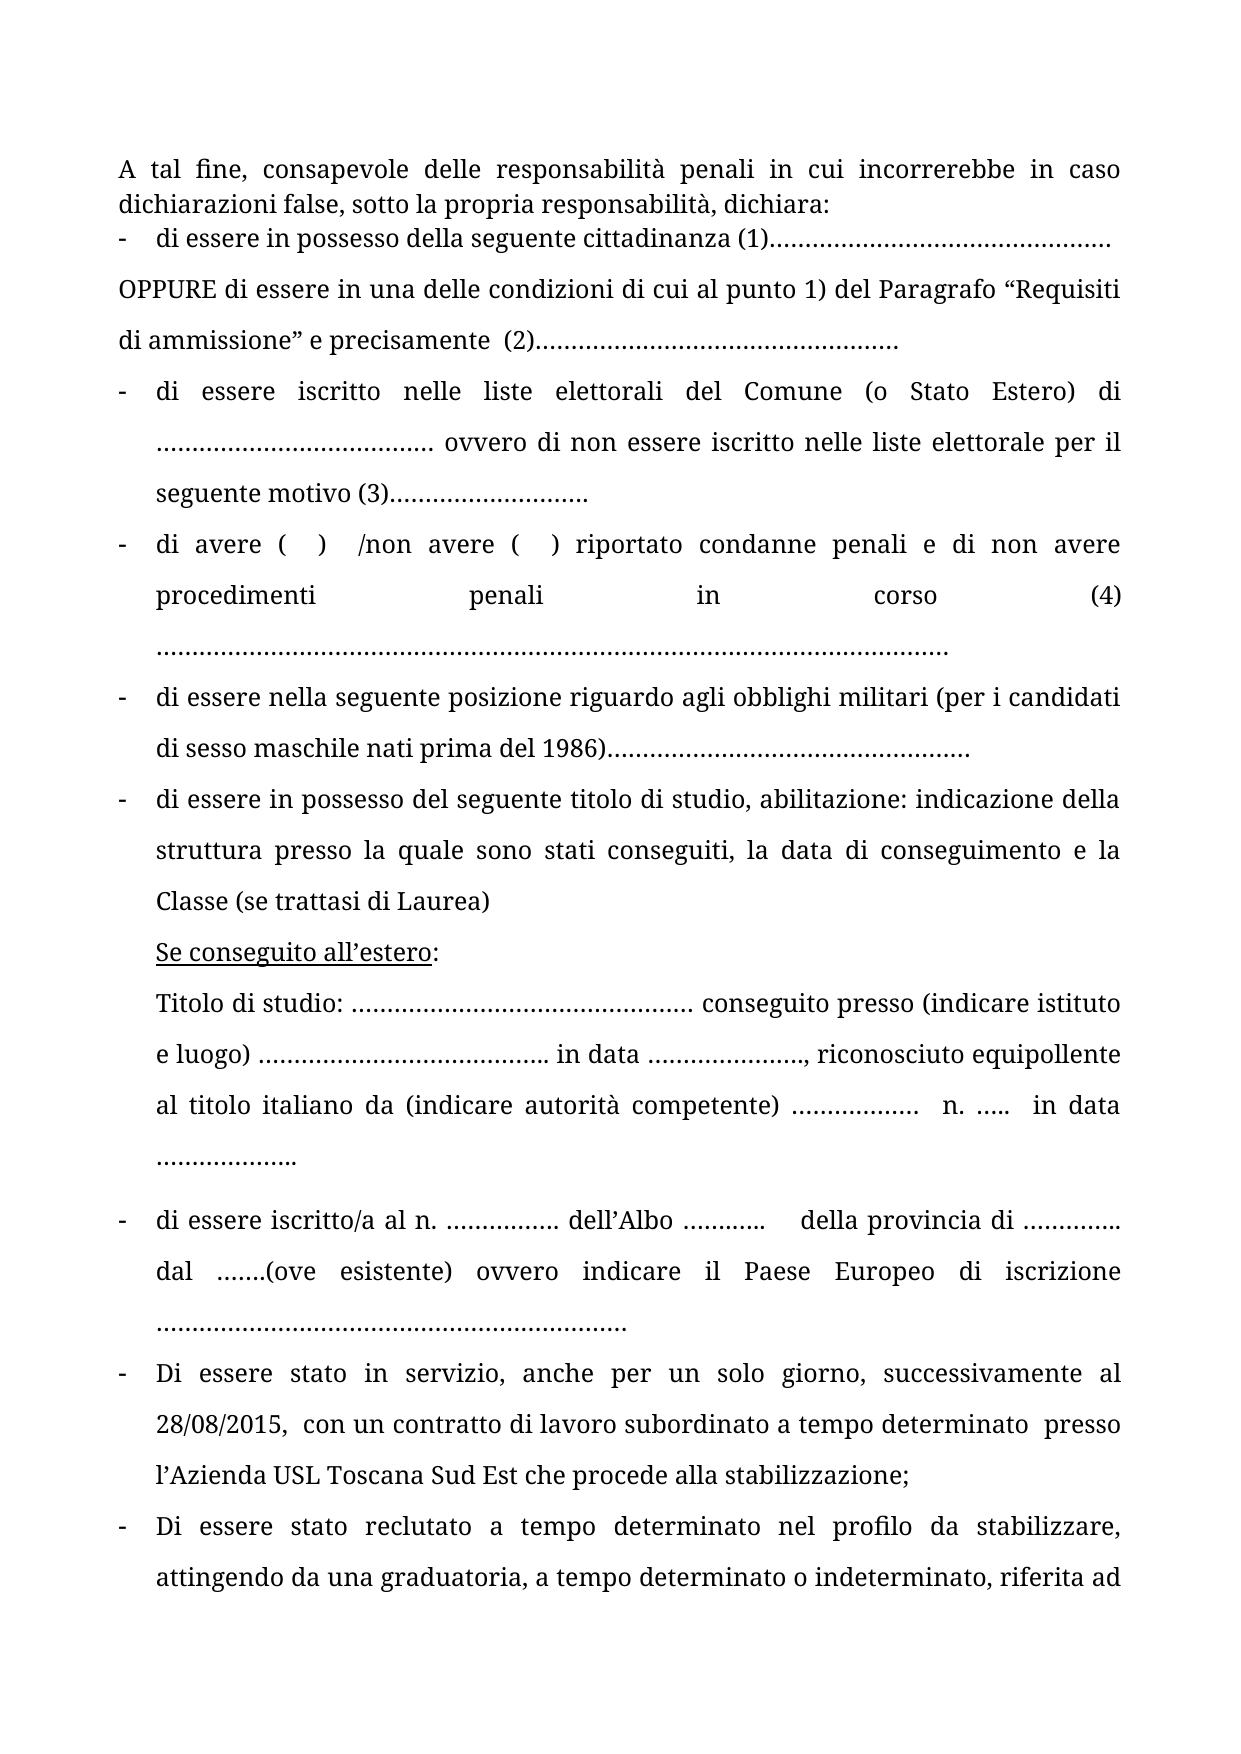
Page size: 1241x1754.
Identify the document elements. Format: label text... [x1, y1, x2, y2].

list di essere in possesso della seguente cittadinanza (1)………………………………………… [118, 220, 1122, 254]
list di avere ( ) /non avere ( ) riportato condanne penali e di non avere procedimenti penali in corso (4)………………………………………………………………………………………………… [118, 527, 1122, 663]
list di essere iscritto nelle liste elettorali del Comune (o Stato Estero) di ………………………………… ovvero di non essere iscritto nelle liste elettorale per il seguente motivo (3)………………………. [118, 373, 1122, 509]
list Di essere stato in servizio, anche per un solo giorno, successivamente al 28/08/2015, con un contratto di lavoro subordinato a tempo determinato presso l’Azienda USL Toscana Sud Est che procede alla stabilizzazione; [118, 1356, 1122, 1492]
list Di essere stato reclutato a tempo determinato nel profilo da stabilizzare, attingendo da una graduatoria, a tempo determinato o indeterminato, riferita ad [118, 1509, 1122, 1594]
text Se conseguito all’estero: [155, 935, 1122, 969]
list di essere in possesso del seguente titolo di studio, abilitazione: indicazione della struttura presso la quale sono stati conseguiti, la data di conseguimento e la Classe (se trattasi di Laurea) [118, 782, 1122, 918]
text Titolo di studio: ………………………………………… conseguito presso (indicare istituto e luogo) ………………………………….. in data …………………., riconosciuto equipollente al titolo italiano da (indicare autorità competente) ……………… n. ….. in data ……………….. [118, 986, 1122, 1173]
text A tal fine, consapevole delle responsabilità penali in cui incorrerebbe in caso dichiarazioni false, sotto la propria responsabilità, dichiara: [118, 152, 1122, 220]
text OPPURE di essere in una delle condizioni di cui al punto 1) del Paragrafo “Requisiti di ammissione” e precisamente (2)…………………………………………… [118, 271, 1122, 356]
list di essere nella seguente posizione riguardo agli obblighi militari (per i candidati di sesso maschile nati prima del 1986)…………………………………………… [118, 680, 1122, 765]
list di essere iscritto/a al n. ……………. dell’Albo …….….. della provincia di ………….. dal …….(ove esistente) ovvero indicare il Paese Europeo di iscrizione ………………………………………………………… [118, 1203, 1122, 1339]
